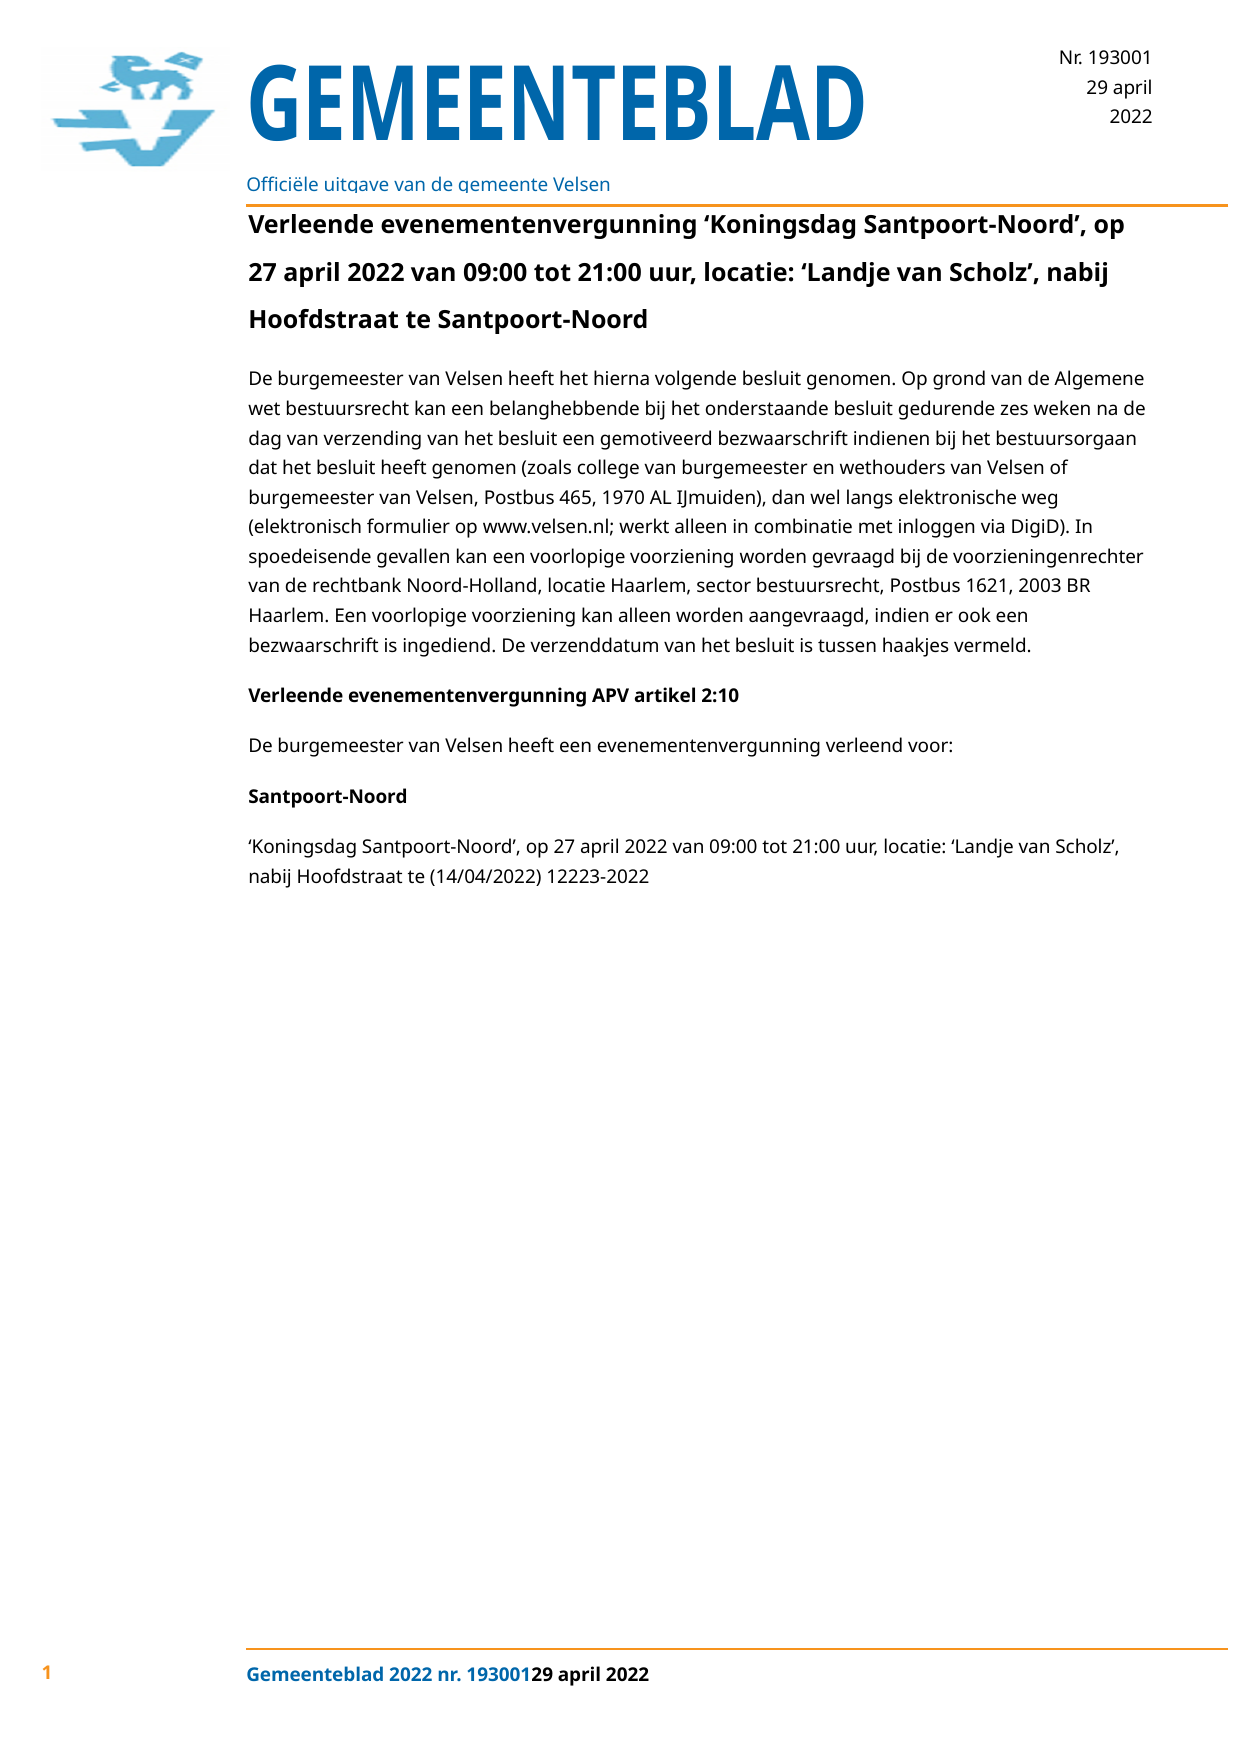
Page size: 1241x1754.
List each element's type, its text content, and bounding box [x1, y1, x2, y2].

text De burgemeester van Velsen heeft het hierna volgende besluit genomen. Op grond van de Algemene wet bestuursrecht kan een belanghebbende bij het onderstaande besluit gedurende zes weken na de dag van verzending van het besluit een gemotiveerd bezwaarschrift indienen bij het bestuursorgaan dat het besluit heeft genomen (zoals college van burgemeester en wethouders van Velsen of burgemeester van Velsen, Postbus 465, 1970 AL IJmuiden), dan wel langs elektronische weg (elektronisch formulier op www.velsen.nl; werkt alleen in combinatie met inloggen via DigiD). In spoedeisende gevallen kan een voorlopige voorziening worden gevraagd bij de voorzieningenrechter van de rechtbank Noord-Holland, locatie Haarlem, sector bestuursrecht, Postbus 1621, 2003 BR Haarlem. Een voorlopige voorziening kan alleen worden aangevraagd, indien er ook een bezwaarschrift is ingediend. De verzenddatum van het besluit is tussen haakjes vermeld. [248, 366, 1152, 657]
text Verleende evenementenvergunning APV artikel 2:10 [248, 682, 1152, 708]
text Verleende evenementenvergunning ‘Koningsdag Santpoort-Noord’, op 27 april 2022 van 09:00 tot 21:00 uur, locatie: ‘Landje van Scholz’, nabij Hoofdstraat te Santpoort-Noord [248, 207, 1152, 336]
text De burgemeester van Velsen heeft een evenementenvergunning verleend voor: [248, 733, 1152, 758]
picture [41, 47, 231, 172]
text Santpoort-Noord [248, 783, 1152, 809]
text ‘Koningsdag Santpoort-Noord’, op 27 april 2022 van 09:00 tot 21:00 uur, locatie: ‘Landje van Scholz’, nabij Hoofdstraat te (14/04/2022) 12223-2022 [248, 833, 1152, 889]
